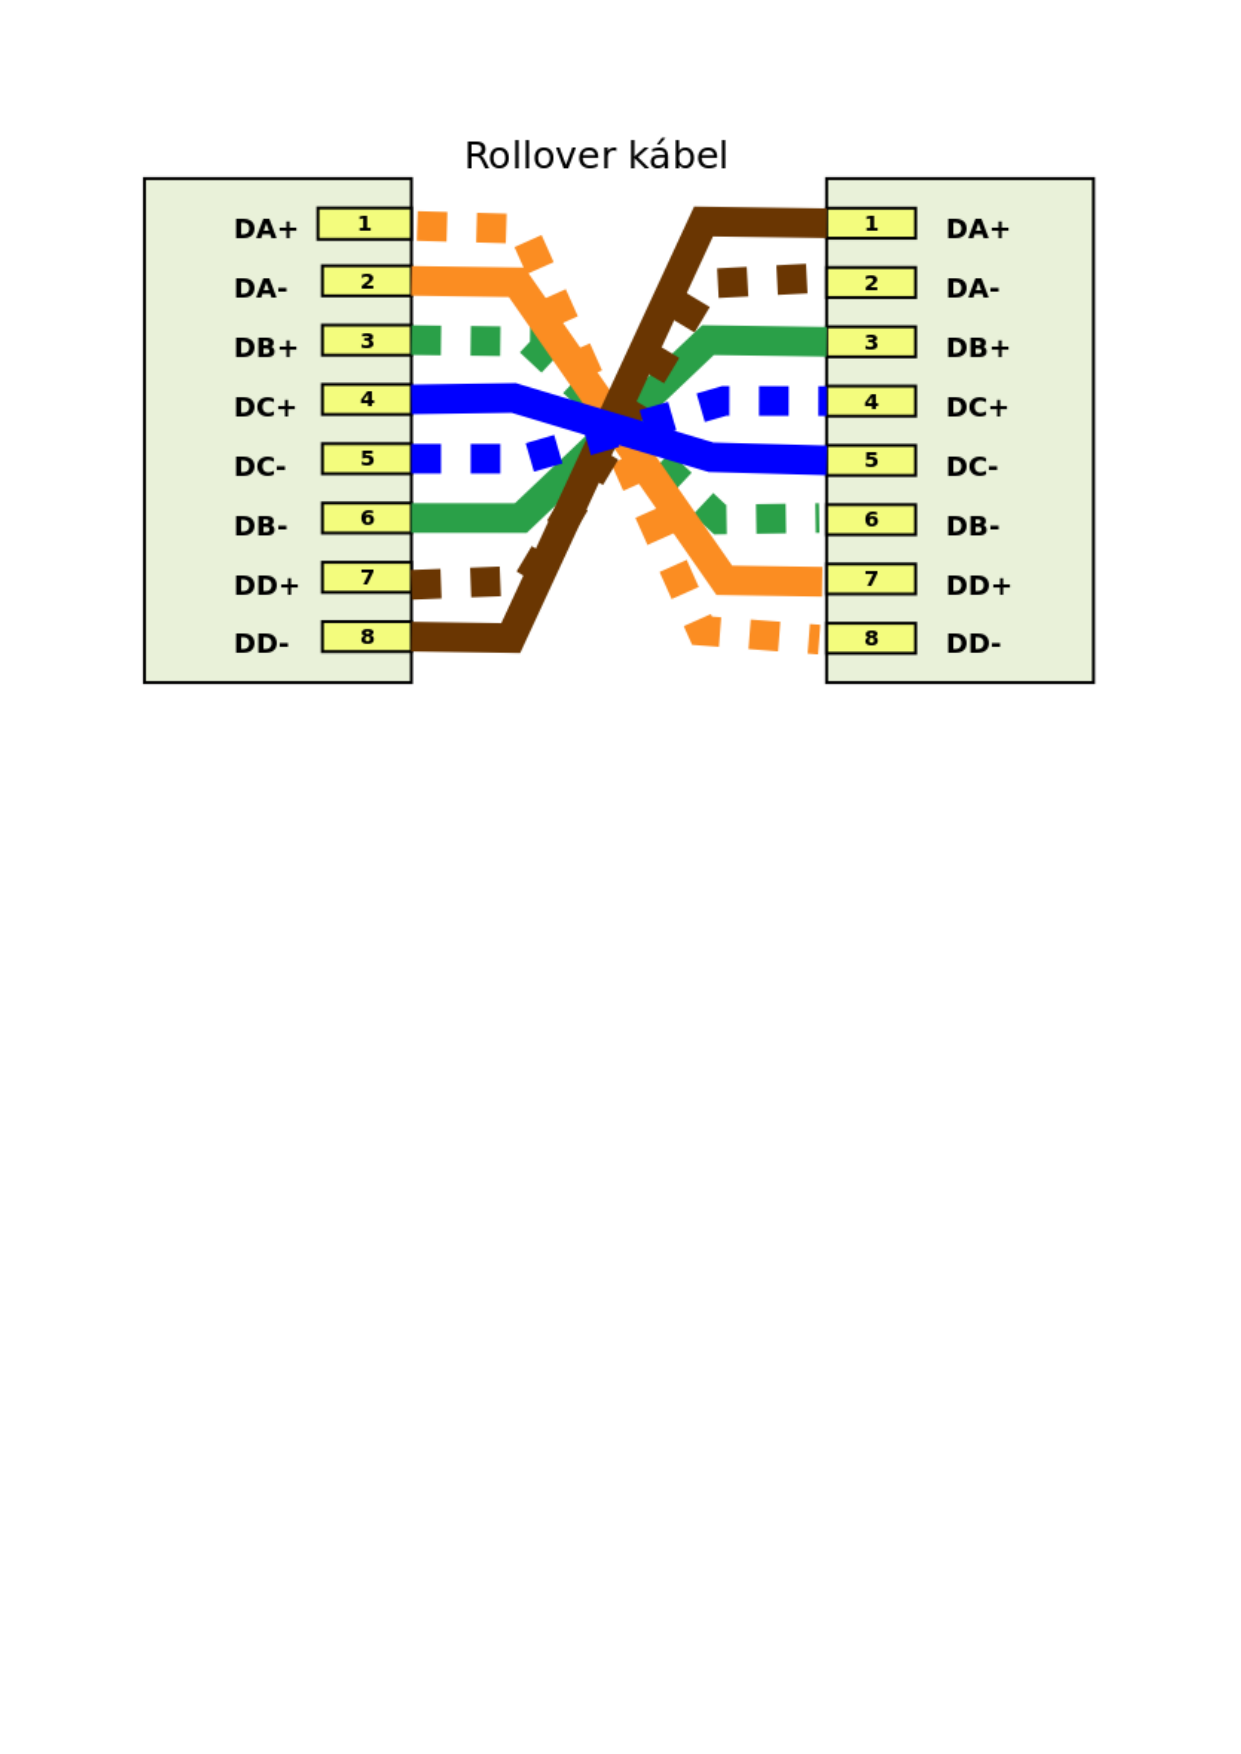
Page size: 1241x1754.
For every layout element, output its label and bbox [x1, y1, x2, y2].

picture [118, 118, 1123, 711]
